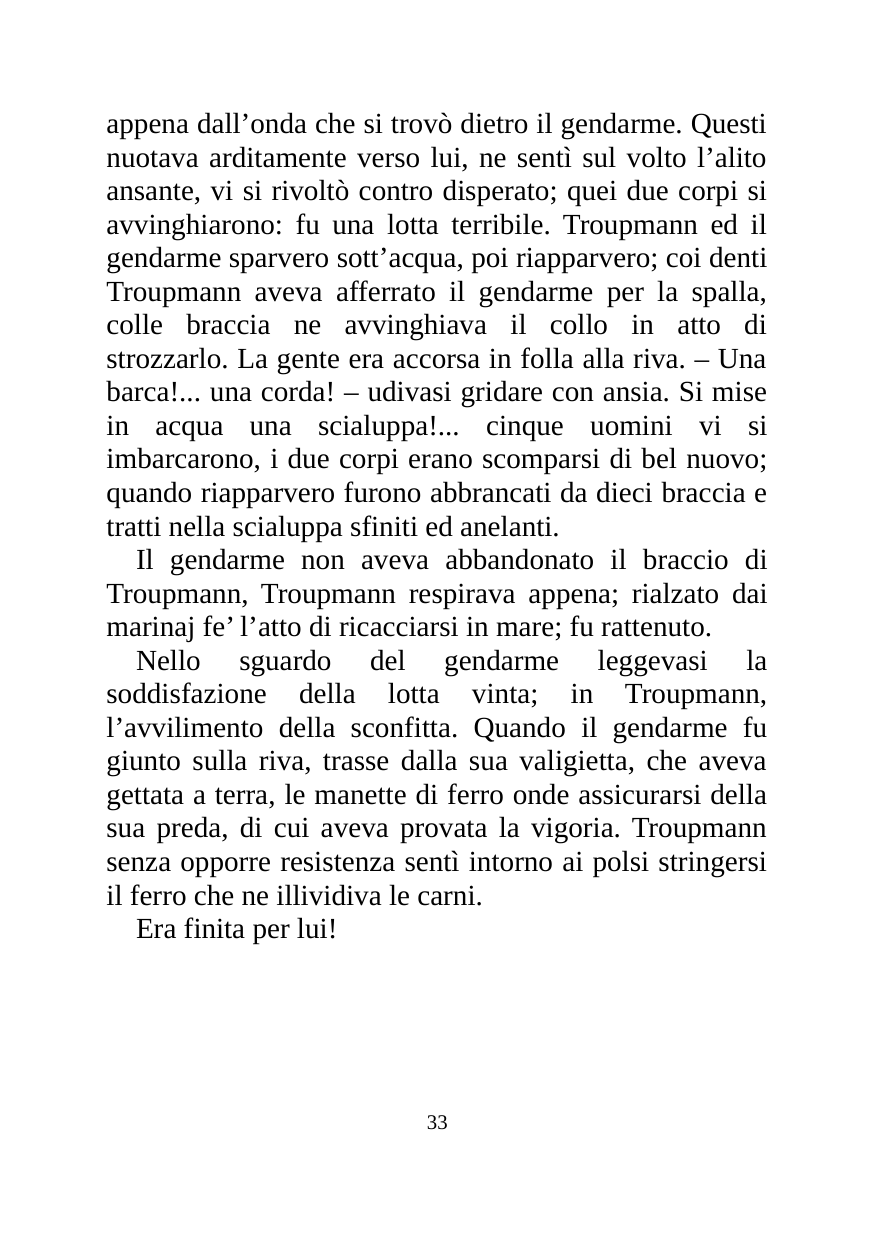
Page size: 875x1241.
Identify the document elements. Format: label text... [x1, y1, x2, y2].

text appena dall’onda che si trovò dietro il gendarme. Questi nuotava arditamente verso lui, ne sentì sul volto l’alito ansante, vi si rivoltò contro disperato; quei due corpi si avvinghiarono: fu una lotta terribile. Troupmann ed il gendarme sparvero sott’acqua, poi riapparvero; coi denti Troupmann aveva afferrato il gendarme per la spalla, colle braccia ne avvinghiava il collo in atto di strozzarlo. La gente era accorsa in folla alla riva. – Una barca!... una corda! – udivasi gridare con ansia. Si mise in acqua una scialuppa!... cinque uomini vi si imbarcarono, i due corpi erano scomparsi di bel nuovo; quando riapparvero furono abbrancati da dieci braccia e tratti nella scialuppa sfiniti ed anelanti. [106, 106, 768, 542]
text Nello sguardo del gendarme leggevasi la soddisfazione della lotta vinta; in Troupmann, l’avvilimento della sconfitta. Quando il gendarme fu giunto sulla riva, trasse dalla sua valigietta, che aveva gettata a terra, le manette di ferro onde assicurarsi della sua preda, di cui aveva provata la vigoria. Troupmann senza opporre resistenza sentì intorno ai polsi stringersi il ferro che ne illividiva le carni. [106, 643, 768, 911]
text Era finita per lui! [106, 911, 768, 945]
text Il gendarme non aveva abbandonato il braccio di Troupmann, Troupmann respirava appena; rialzato dai marinaj fe’ l’atto di ricacciarsi in mare; fu rattenuto. [106, 542, 768, 643]
